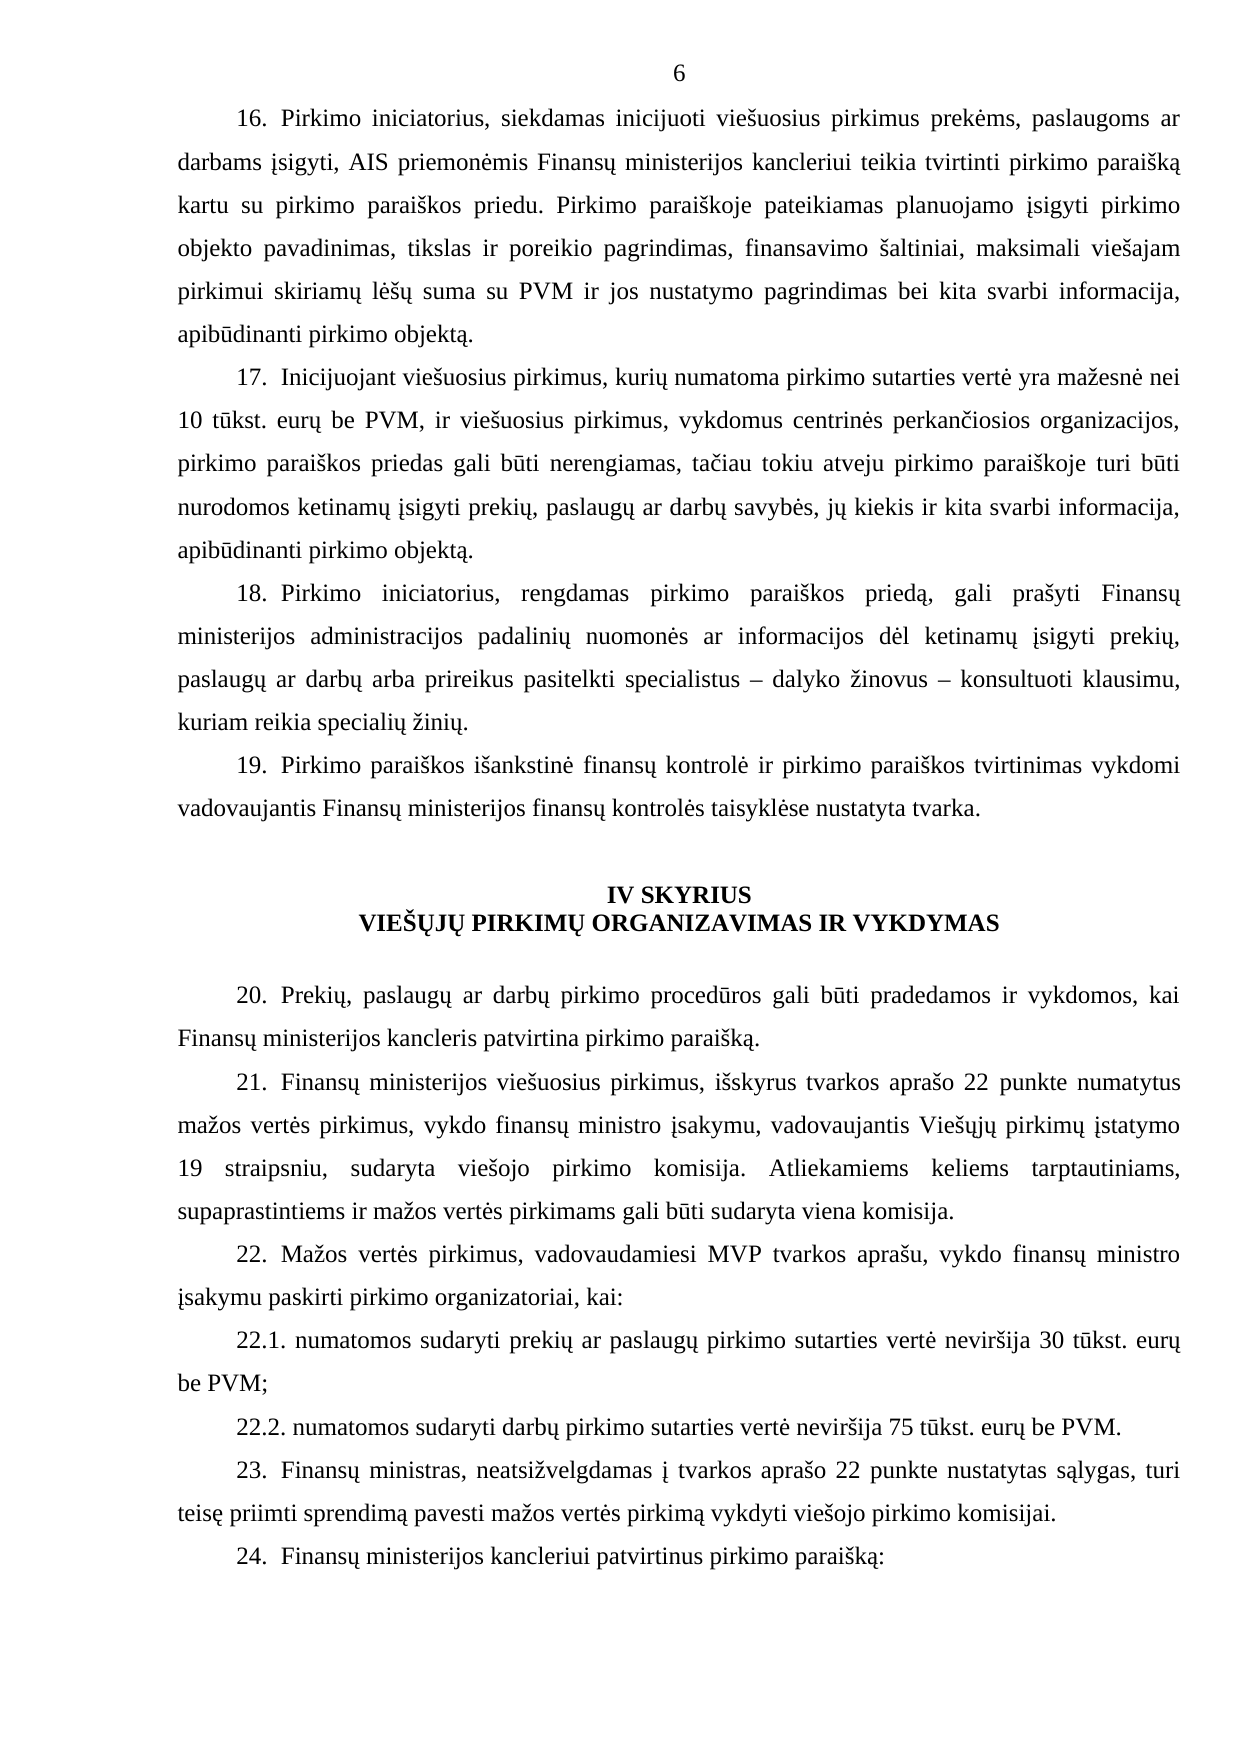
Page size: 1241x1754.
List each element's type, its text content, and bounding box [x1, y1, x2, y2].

text 22.1. numatomos sudaryti prekių ar paslaugų pirkimo sutarties vertė neviršija 30 tūkst. eurų be PVM; [177, 1325, 1181, 1397]
text 17. Inicijuojant viešuosius pirkimus, kurių numatoma pirkimo sutarties vertė yra mažesnė nei 10 tūkst. eurų be PVM, ir viešuosius pirkimus, vykdomus centrinės perkančiosios organizacijos, pirkimo paraiškos priedas gali būti nerengiamas, tačiau tokiu atveju pirkimo paraiškoje turi būti nurodomos ketinamų įsigyti prekių, paslaugų ar darbų savybės, jų kiekis ir kita svarbi informacija, apibūdinanti pirkimo objektą. [177, 362, 1181, 563]
text 22.2. numatomos sudaryti darbų pirkimo sutarties vertė neviršija 75 tūkst. eurų be PVM. [177, 1412, 1181, 1440]
text 16. Pirkimo iniciatorius, siekdamas inicijuoti viešuosius pirkimus prekėms, paslaugoms ar darbams įsigyti, AIS priemonėmis Finansų ministerijos kancleriui teikia tvirtinti pirkimo paraišką kartu su pirkimo paraiškos priedu. Pirkimo paraiškoje pateikiamas planuojamo įsigyti pirkimo objekto pavadinimas, tikslas ir poreikio pagrindimas, finansavimo šaltiniai, maksimali viešajam pirkimui skiriamų lėšų suma su PVM ir jos nustatymo pagrindimas bei kita svarbi informacija, apibūdinanti pirkimo objektą. [177, 103, 1181, 348]
text 19. Pirkimo paraiškos išankstinė finansų kontrolė ir pirkimo paraiškos tvirtinimas vykdomi vadovaujantis Finansų ministerijos finansų kontrolės taisyklėse nustatyta tvarka. [177, 750, 1181, 822]
text 18. Pirkimo iniciatorius, rengdamas pirkimo paraiškos priedą, gali prašyti Finansų ministerijos administracijos padalinių nuomonės ar informacijos dėl ketinamų įsigyti prekių, paslaugų ar darbų arba prireikus pasitelkti specialistus – dalyko žinovus – konsultuoti klausimu, kuriam reikia specialių žinių. [177, 578, 1181, 736]
text 20. Prekių, paslaugų ar darbų pirkimo procedūros gali būti pradedamos ir vykdomos, kai Finansų ministerijos kancleris patvirtina pirkimo paraišką. [177, 980, 1181, 1052]
text 21. Finansų ministerijos viešuosius pirkimus, išskyrus tvarkos aprašo 22 punkte numatytus mažos vertės pirkimus, vykdo finansų ministro įsakymu, vadovaujantis Viešųjų pirkimų įstatymo 19 straipsniu, sudaryta viešojo pirkimo komisija. Atliekamiems keliems tarptautiniams, supaprastintiems ir mažos vertės pirkimams gali būti sudaryta viena komisija. [177, 1067, 1181, 1225]
text 22. Mažos vertės pirkimus, vadovaudamiesi MVP tvarkos aprašu, vykdo finansų ministro įsakymu paskirti pirkimo organizatoriai, kai: [177, 1239, 1181, 1311]
text IV SKYRIUS [177, 880, 1181, 908]
text VIEŠŲJŲ PIRKIMŲ ORGANIZAVIMAS IR VYKDYMAS [177, 908, 1181, 937]
text 24. Finansų ministerijos kancleriui patvirtinus pirkimo paraišką: [177, 1541, 1181, 1570]
text 23. Finansų ministras, neatsižvelgdamas į tvarkos aprašo 22 punkte nustatytas sąlygas, turi teisę priimti sprendimą pavesti mažos vertės pirkimą vykdyti viešojo pirkimo komisijai. [177, 1455, 1181, 1527]
